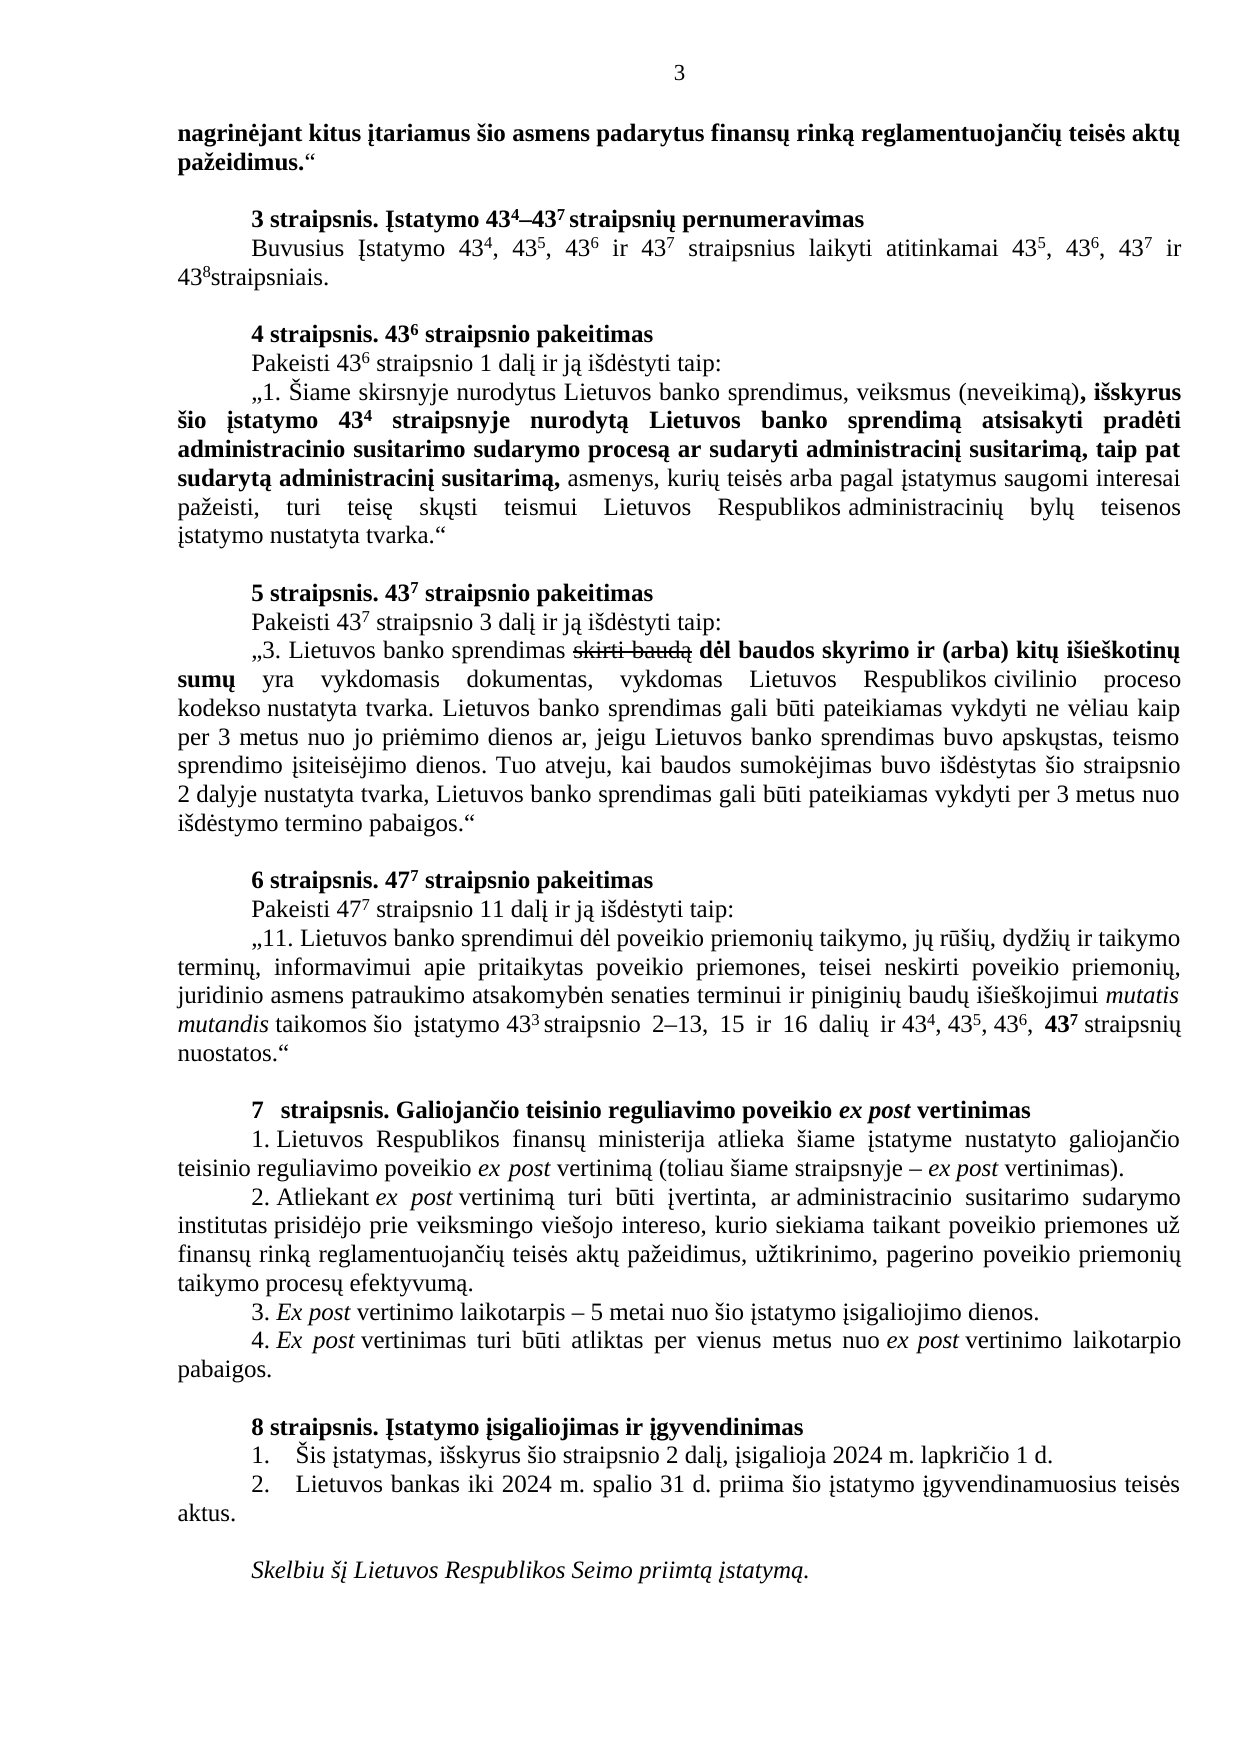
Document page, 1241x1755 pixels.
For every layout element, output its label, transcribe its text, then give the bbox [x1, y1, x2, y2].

text Pakeisti 437 straipsnio 3 dalį ir ją išdėstyti taip: [177, 607, 1181, 636]
text „3. Lietuvos banko sprendimas skirti baudą dėl baudos skyrimo ir (arba) kitų išieškotinų sumų yra vykdomasis dokumentas, vykdomas Lietuvos Respublikos civilinio proceso kodekso nustatyta tvarka. Lietuvos banko sprendimas gali būti pateikiamas vykdyti ne vėliau kaip per 3 metus nuo jo priėmimo dienos ar, jeigu Lietuvos banko sprendimas buvo apskųstas, teismo sprendimo įsiteisėjimo dienos. Tuo atveju, kai baudos sumokėjimas buvo išdėstytas šio straipsnio 2 dalyje nustatyta tvarka, Lietuvos banko sprendimas gali būti pateikiamas vykdyti per 3 metus nuo išdėstymo termino pabaigos.“ [177, 636, 1181, 837]
text Skelbiu šį Lietuvos Respublikos Seimo priimtą įstatymą. [177, 1556, 1181, 1584]
text 2. Lietuvos bankas iki 2024 m. spalio 31 d. priima šio įstatymo įgyvendinamuosius teisės aktus. [177, 1469, 1181, 1527]
text 4 straipsnis. 436 straipsnio pakeitimas [177, 319, 1181, 348]
text 2. Atliekant ex post vertinimą turi būti įvertinta, ar administracinio susitarimo sudarymo institutas prisidėjo prie veiksmingo viešojo intereso, kurio siekiama taikant poveikio priemones už finansų rinką reglamentuojančių teisės aktų pažeidimus, užtikrinimo, pagerino poveikio priemonių taikymo procesų efektyvumą. [177, 1182, 1181, 1297]
text 3 straipsnis. Įstatymo 434–437 straipsnių pernumeravimas [177, 204, 1181, 233]
text 1. Lietuvos Respublikos finansų ministerija atlieka šiame įstatyme nustatyto galiojančio teisinio reguliavimo poveikio ex post vertinimą (toliau šiame straipsnyje – ex post vertinimas). [177, 1124, 1181, 1182]
text 3. Ex post vertinimo laikotarpis – 5 metai nuo šio įstatymo įsigaliojimo dienos. [177, 1297, 1181, 1326]
text 7 straipsnis. Galiojančio teisinio reguliavimo poveikio ex post vertinimas [177, 1096, 1181, 1124]
text „11. Lietuvos banko sprendimui dėl poveikio priemonių taikymo, jų rūšių, dydžių ir taikymo terminų, informavimui apie pritaikytas poveikio priemones, teisei neskirti poveikio priemonių, juridinio asmens patraukimo atsakomybėn senaties terminui ir piniginių baudų išieškojimui mutatis mutandis taikomos šio įstatymo 433 straipsnio 2–13, 15 ir 16 dalių ir 434, 435, 436, 437 straipsnių nuostatos.“ [177, 923, 1181, 1067]
text Pakeisti 436 straipsnio 1 dalį ir ją išdėstyti taip: [177, 348, 1181, 377]
text 6 straipsnis. 477 straipsnio pakeitimas [177, 866, 1181, 894]
text Pakeisti 477 straipsnio 11 dalį ir ją išdėstyti taip: [177, 894, 1181, 923]
text Buvusius Įstatymo 434, 435, 436 ir 437 straipsnius laikyti atitinkamai 435, 436, 437 ir 438straipsniais. [177, 233, 1181, 291]
text 8 straipsnis. Įstatymo įsigaliojimas ir įgyvendinimas [177, 1412, 1181, 1441]
text nagrinėjant kitus įtariamus šio asmens padarytus finansų rinką reglamentuojančių teisės aktų pažeidimus.“ [177, 118, 1181, 176]
text 4. Ex post vertinimas turi būti atliktas per vienus metus nuo ex post vertinimo laikotarpio pabaigos. [177, 1326, 1181, 1383]
text 5 straipsnis. 437 straipsnio pakeitimas [177, 578, 1181, 607]
text „1. Šiame skirsnyje nurodytus Lietuvos banko sprendimus, veiksmus (neveikimą), išskyrus šio įstatymo 434 straipsnyje nurodytą Lietuvos banko sprendimą atsisakyti pradėti administracinio susitarimo sudarymo procesą ar sudaryti administracinį susitarimą, taip pat sudarytą administracinį susitarimą, asmenys, kurių teisės arba pagal įstatymus saugomi interesai pažeisti, turi teisę skųsti teismui Lietuvos Respublikos administracinių bylų teisenos įstatymo nustatyta tvarka.“ [177, 377, 1181, 549]
text 1. Šis įstatymas, išskyrus šio straipsnio 2 dalį, įsigalioja 2024 m. lapkričio 1 d. [177, 1441, 1181, 1469]
